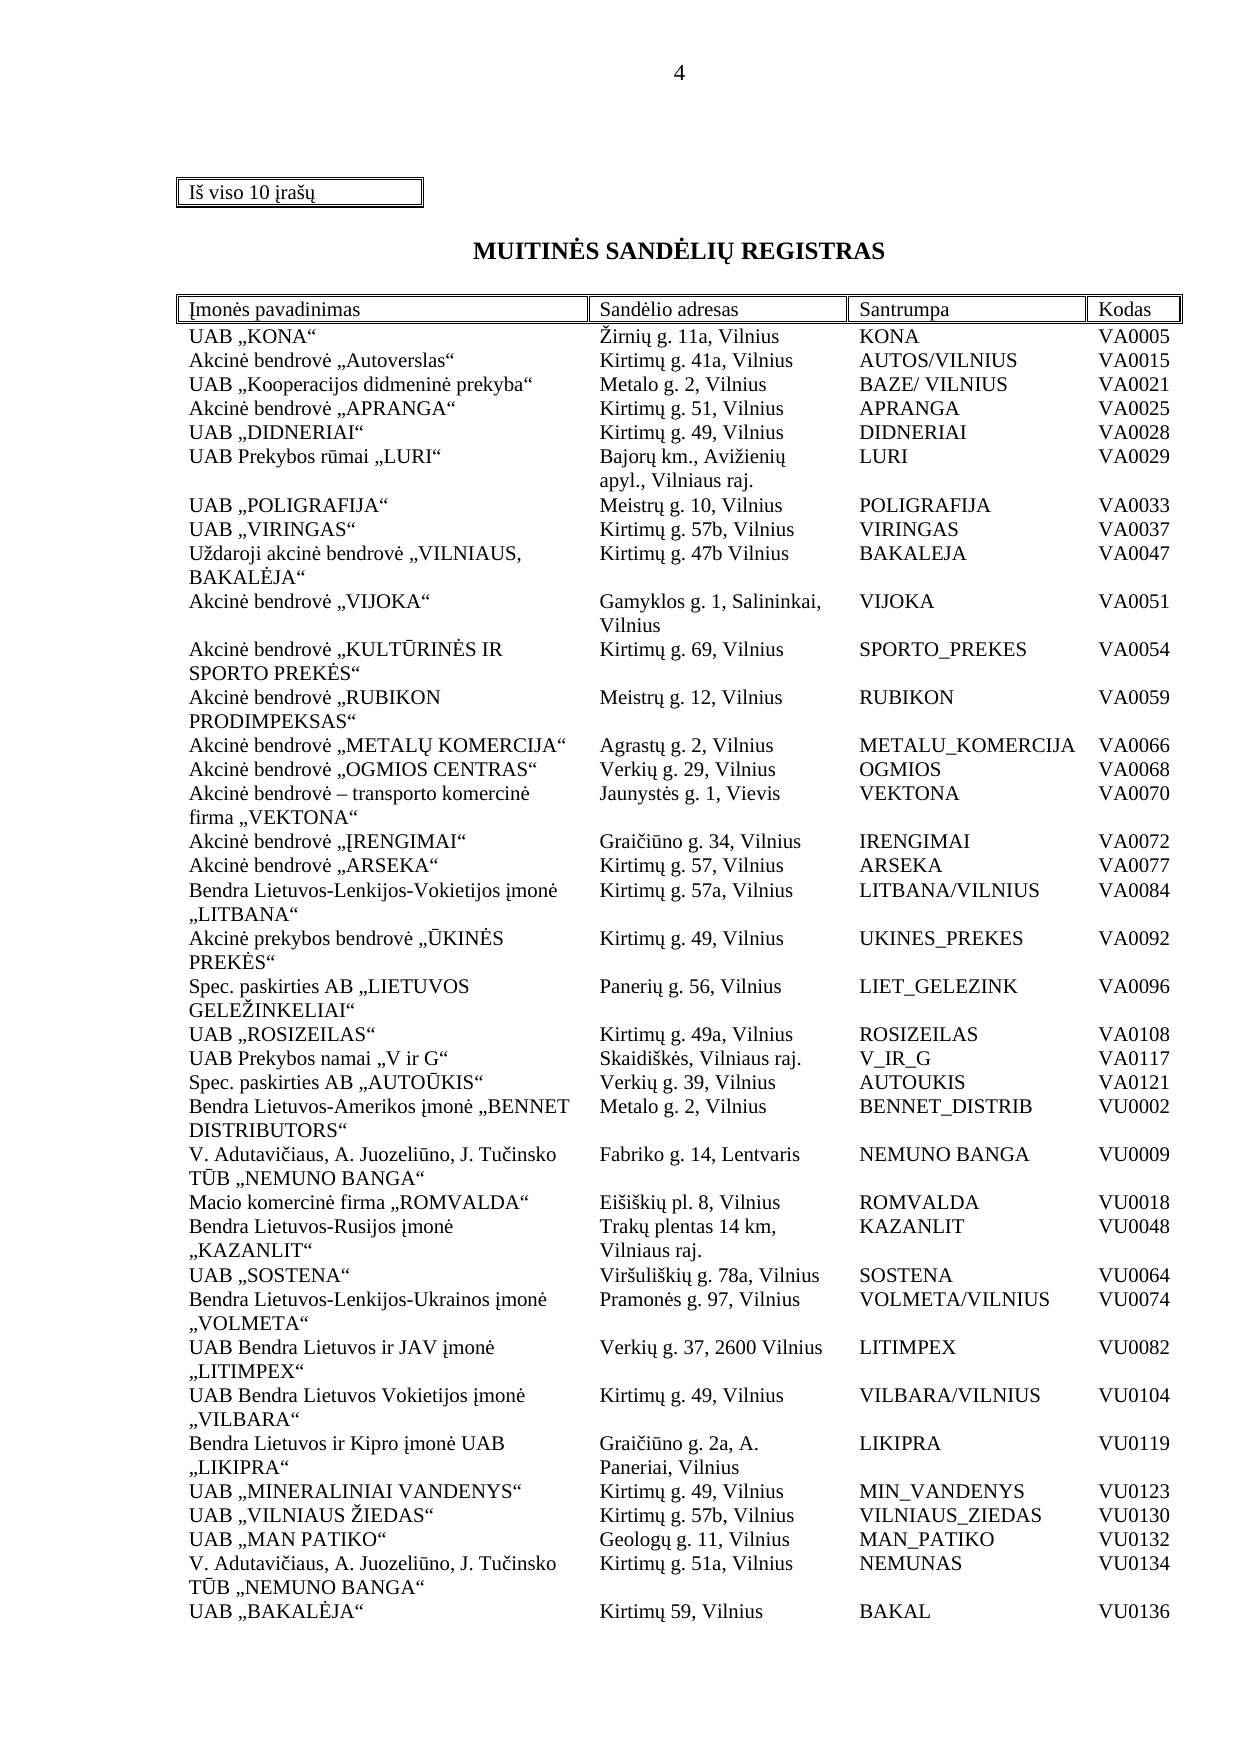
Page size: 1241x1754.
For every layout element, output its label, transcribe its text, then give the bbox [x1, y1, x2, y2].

table_cell SOSTENA [848, 1263, 1087, 1287]
table_cell Kirtimų g. 49a, Vilnius [588, 1022, 848, 1046]
table_cell Kirtimų g. 57, Vilnius [588, 854, 848, 877]
table_cell UAB Bendra Lietuvos ir JAV įmonė „LITIMPEX“ [177, 1335, 588, 1383]
table_cell VU0002 [1087, 1094, 1181, 1142]
table_cell VA0051 [1087, 589, 1181, 637]
table_cell POLIGRAFIJA [848, 493, 1087, 517]
table_cell Gamyklos g. 1, Salininkai, Vilnius [588, 589, 848, 637]
table_cell AUTOUKIS [848, 1070, 1087, 1094]
table_cell UAB Prekybos namai „V ir G“ [177, 1046, 588, 1070]
table_cell VA0059 [1087, 685, 1181, 733]
table_cell Graičiūno g. 34, Vilnius [588, 829, 848, 853]
table_cell Žirnių g. 11a, Vilnius [588, 324, 848, 348]
table_cell UAB „ROSIZEILAS“ [177, 1022, 588, 1046]
table_cell UAB „VIRINGAS“ [177, 517, 588, 541]
table_cell NEMUNO BANGA [848, 1142, 1087, 1190]
table_cell LITBANA/VILNIUS [848, 878, 1087, 926]
table_cell ARSEKA [848, 854, 1087, 877]
table_cell BAZE/ VILNIUS [848, 372, 1087, 396]
table_cell Trakų plentas 14 km, Vilniaus raj. [588, 1214, 848, 1262]
table_cell Verkių g. 37, 2600 Vilnius [588, 1335, 848, 1383]
table_cell Kirtimų g. 49, Vilnius [588, 926, 848, 974]
table_cell Bendra Lietuvos-Lenkijos-Ukrainos įmonė „VOLMETA“ [177, 1287, 588, 1335]
table_cell Kirtimų g. 49, Vilnius [588, 420, 848, 444]
table_cell SPORTO_PREKES [848, 637, 1087, 685]
table_cell UAB „POLIGRAFIJA“ [177, 493, 588, 517]
table_cell KONA [848, 324, 1087, 348]
table_cell VU0119 [1087, 1431, 1181, 1479]
table_cell MIN_VANDENYS [848, 1479, 1087, 1503]
table_cell Skaidiškės, Vilniaus raj. [588, 1046, 848, 1070]
table_cell IRENGIMAI [848, 829, 1087, 853]
table_cell VA0015 [1087, 348, 1181, 372]
table_cell VA0096 [1087, 974, 1181, 1022]
table_cell VA0029 [1087, 444, 1181, 492]
table_cell V_IR_G [848, 1046, 1087, 1070]
table_cell VU0009 [1087, 1142, 1181, 1190]
table_cell Kirtimų g. 49, Vilnius [588, 1383, 848, 1431]
table_cell VA0021 [1087, 372, 1181, 396]
table_cell VA0072 [1087, 829, 1181, 853]
table_cell V. Adutavičiaus, A. Juozeliūno, J. Tučinsko TŪB „NEMUNO BANGA“ [177, 1551, 588, 1599]
table_cell Spec. paskirties AB „AUTOŪKIS“ [177, 1070, 588, 1094]
table_cell Spec. paskirties AB „LIETUVOS GELEŽINKELIAI“ [177, 974, 588, 1022]
table_cell VA0033 [1087, 493, 1181, 517]
table_cell Akcinė prekybos bendrovė „ŪKINĖS PREKĖS“ [177, 926, 588, 974]
table_header Sandėlio adresas [590, 297, 846, 321]
table_cell Akcinė bendrovė „Autoverslas“ [177, 348, 588, 372]
table_cell Graičiūno g. 2a, A. Paneriai, Vilnius [588, 1431, 848, 1479]
table_header Santrumpa [849, 297, 1085, 321]
table_cell Meistrų g. 10, Vilnius [588, 493, 848, 517]
table_cell Kirtimų g. 47b Vilnius [588, 541, 848, 589]
table_cell UAB „DIDNERIAI“ [177, 420, 588, 444]
table_cell VA0121 [1087, 1070, 1181, 1094]
text MUITINĖS SANDĖLIŲ REGISTRAS [177, 236, 1181, 265]
table_cell Uždaroji akcinė bendrovė „VILNIAUS, BAKALĖJA“ [177, 541, 588, 589]
table_cell Macio komercinė firma „ROMVALDA“ [177, 1190, 588, 1214]
table_cell Verkių g. 39, Vilnius [588, 1070, 848, 1094]
table_cell VA0077 [1087, 854, 1181, 877]
table_cell Akcinė bendrovė „ĮRENGIMAI“ [177, 829, 588, 853]
table_cell Kirtimų g. 57a, Vilnius [588, 878, 848, 926]
table_cell LIKIPRA [848, 1431, 1087, 1479]
table_cell VA0092 [1087, 926, 1181, 974]
table_cell ROMVALDA [848, 1190, 1087, 1214]
table_cell Viršuliškių g. 78a, Vilnius [588, 1263, 848, 1287]
table_cell Eišiškių pl. 8, Vilnius [588, 1190, 848, 1214]
table_cell VILNIAUS_ZIEDAS [848, 1503, 1087, 1527]
table_header Įmonės pavadinimas [179, 297, 587, 321]
table_cell Verkių g. 29, Vilnius [588, 757, 848, 781]
table_cell VA0070 [1087, 781, 1181, 829]
table_cell VA0037 [1087, 517, 1181, 541]
table_cell UAB „KONA“ [177, 324, 588, 348]
table_cell Akcinė bendrovė „ARSEKA“ [177, 854, 588, 877]
table_cell Akcinė bendrovė „APRANGA“ [177, 396, 588, 420]
table_cell Fabriko g. 14, Lentvaris [588, 1142, 848, 1190]
table_cell BAKAL [848, 1599, 1087, 1623]
table_cell VU0136 [1087, 1599, 1181, 1623]
table_cell UAB „VILNIAUS ŽIEDAS“ [177, 1503, 588, 1527]
table_cell VA0108 [1087, 1022, 1181, 1046]
table_header Iš viso 10 įrašų [179, 180, 421, 204]
table_cell Metalo g. 2, Vilnius [588, 1094, 848, 1142]
table_cell Metalo g. 2, Vilnius [588, 372, 848, 396]
table_cell VU0082 [1087, 1335, 1181, 1383]
table_cell VU0064 [1087, 1263, 1181, 1287]
table_cell VA0066 [1087, 733, 1181, 757]
table_cell UKINES_PREKES [848, 926, 1087, 974]
table_cell UAB „SOSTENA“ [177, 1263, 588, 1287]
table_cell KAZANLIT [848, 1214, 1087, 1262]
table_cell VU0130 [1087, 1503, 1181, 1527]
table_cell Kirtimų g. 57b, Vilnius [588, 1503, 848, 1527]
table_cell VA0047 [1087, 541, 1181, 589]
table_cell MAN_PATIKO [848, 1527, 1087, 1551]
table_cell Bendra Lietuvos-Rusijos įmonė „KAZANLIT“ [177, 1214, 588, 1262]
table_cell Agrastų g. 2, Vilnius [588, 733, 848, 757]
table_cell AUTOS/VILNIUS [848, 348, 1087, 372]
table_cell APRANGA [848, 396, 1087, 420]
table_cell Jaunystės g. 1, Vievis [588, 781, 848, 829]
table_cell Akcinė bendrovė „KULTŪRINĖS IR SPORTO PREKĖS“ [177, 637, 588, 685]
table_cell VA0117 [1087, 1046, 1181, 1070]
table_cell VIJOKA [848, 589, 1087, 637]
table_header Kodas [1088, 297, 1179, 321]
table_cell Bendra Lietuvos ir Kipro įmonė UAB „LIKIPRA“ [177, 1431, 588, 1479]
table_cell VU0048 [1087, 1214, 1181, 1262]
table_cell Kirtimų g. 51, Vilnius [588, 396, 848, 420]
table_cell Kirtimų g. 57b, Vilnius [588, 517, 848, 541]
table_cell UAB Prekybos rūmai „LURI“ [177, 444, 588, 492]
table_cell UAB „MINERALINIAI VANDENYS“ [177, 1479, 588, 1503]
table_cell V. Adutavičiaus, A. Juozeliūno, J. Tučinsko TŪB „NEMUNO BANGA“ [177, 1142, 588, 1190]
table_cell Bendra Lietuvos-Amerikos įmonė „BENNET DISTRIBUTORS“ [177, 1094, 588, 1142]
table_cell UAB Bendra Lietuvos Vokietijos įmonė „VILBARA“ [177, 1383, 588, 1431]
table_cell VU0123 [1087, 1479, 1181, 1503]
table_cell Kirtimų g. 69, Vilnius [588, 637, 848, 685]
table_cell VU0134 [1087, 1551, 1181, 1599]
table_cell LURI [848, 444, 1087, 492]
table_cell Akcinė bendrovė „RUBIKON PRODIMPEKSAS“ [177, 685, 588, 733]
table_cell Bendra Lietuvos-Lenkijos-Vokietijos įmonė „LITBANA“ [177, 878, 588, 926]
table_cell Kirtimų 59, Vilnius [588, 1599, 848, 1623]
table_cell Pramonės g. 97, Vilnius [588, 1287, 848, 1335]
table_cell VOLMETA/VILNIUS [848, 1287, 1087, 1335]
table_cell UAB „BAKALĖJA“ [177, 1599, 588, 1623]
table_cell VA0068 [1087, 757, 1181, 781]
table_cell Akcinė bendrovė „OGMIOS CENTRAS“ [177, 757, 588, 781]
table_cell Akcinė bendrovė „METALŲ KOMERCIJA“ [177, 733, 588, 757]
table_cell Kirtimų g. 41a, Vilnius [588, 348, 848, 372]
table_cell LITIMPEX [848, 1335, 1087, 1383]
table_cell VA0054 [1087, 637, 1181, 685]
table_cell VU0104 [1087, 1383, 1181, 1431]
table_cell UAB „Kooperacijos didmeninė prekyba“ [177, 372, 588, 396]
table_cell Bajorų km., Avižienių apyl., Vilniaus raj. [588, 444, 848, 492]
table_cell Kirtimų g. 49, Vilnius [588, 1479, 848, 1503]
table_cell VU0132 [1087, 1527, 1181, 1551]
table_cell ROSIZEILAS [848, 1022, 1087, 1046]
table_cell UAB „MAN PATIKO“ [177, 1527, 588, 1551]
table_cell RUBIKON [848, 685, 1087, 733]
table_cell BAKALEJA [848, 541, 1087, 589]
table_cell VEKTONA [848, 781, 1087, 829]
table_cell VU0074 [1087, 1287, 1181, 1335]
table_cell VIRINGAS [848, 517, 1087, 541]
table_cell VA0025 [1087, 396, 1181, 420]
table_cell Akcinė bendrovė „VIJOKA“ [177, 589, 588, 637]
table_cell DIDNERIAI [848, 420, 1087, 444]
table_cell Geologų g. 11, Vilnius [588, 1527, 848, 1551]
table_cell LIET_GELEZINK [848, 974, 1087, 1022]
table_cell VU0018 [1087, 1190, 1181, 1214]
table_cell Panerių g. 56, Vilnius [588, 974, 848, 1022]
table_cell Akcinė bendrovė – transporto komercinė firma „VEKTONA“ [177, 781, 588, 829]
table_cell Meistrų g. 12, Vilnius [588, 685, 848, 733]
table_cell VILBARA/VILNIUS [848, 1383, 1087, 1431]
table_cell BENNET_DISTRIB [848, 1094, 1087, 1142]
table_cell METALU_KOMERCIJA [848, 733, 1087, 757]
table_cell VA0028 [1087, 420, 1181, 444]
table_cell Kirtimų g. 51a, Vilnius [588, 1551, 848, 1599]
table_cell VA0084 [1087, 878, 1181, 926]
table_cell NEMUNAS [848, 1551, 1087, 1599]
table_cell OGMIOS [848, 757, 1087, 781]
table_cell VA0005 [1087, 324, 1181, 348]
